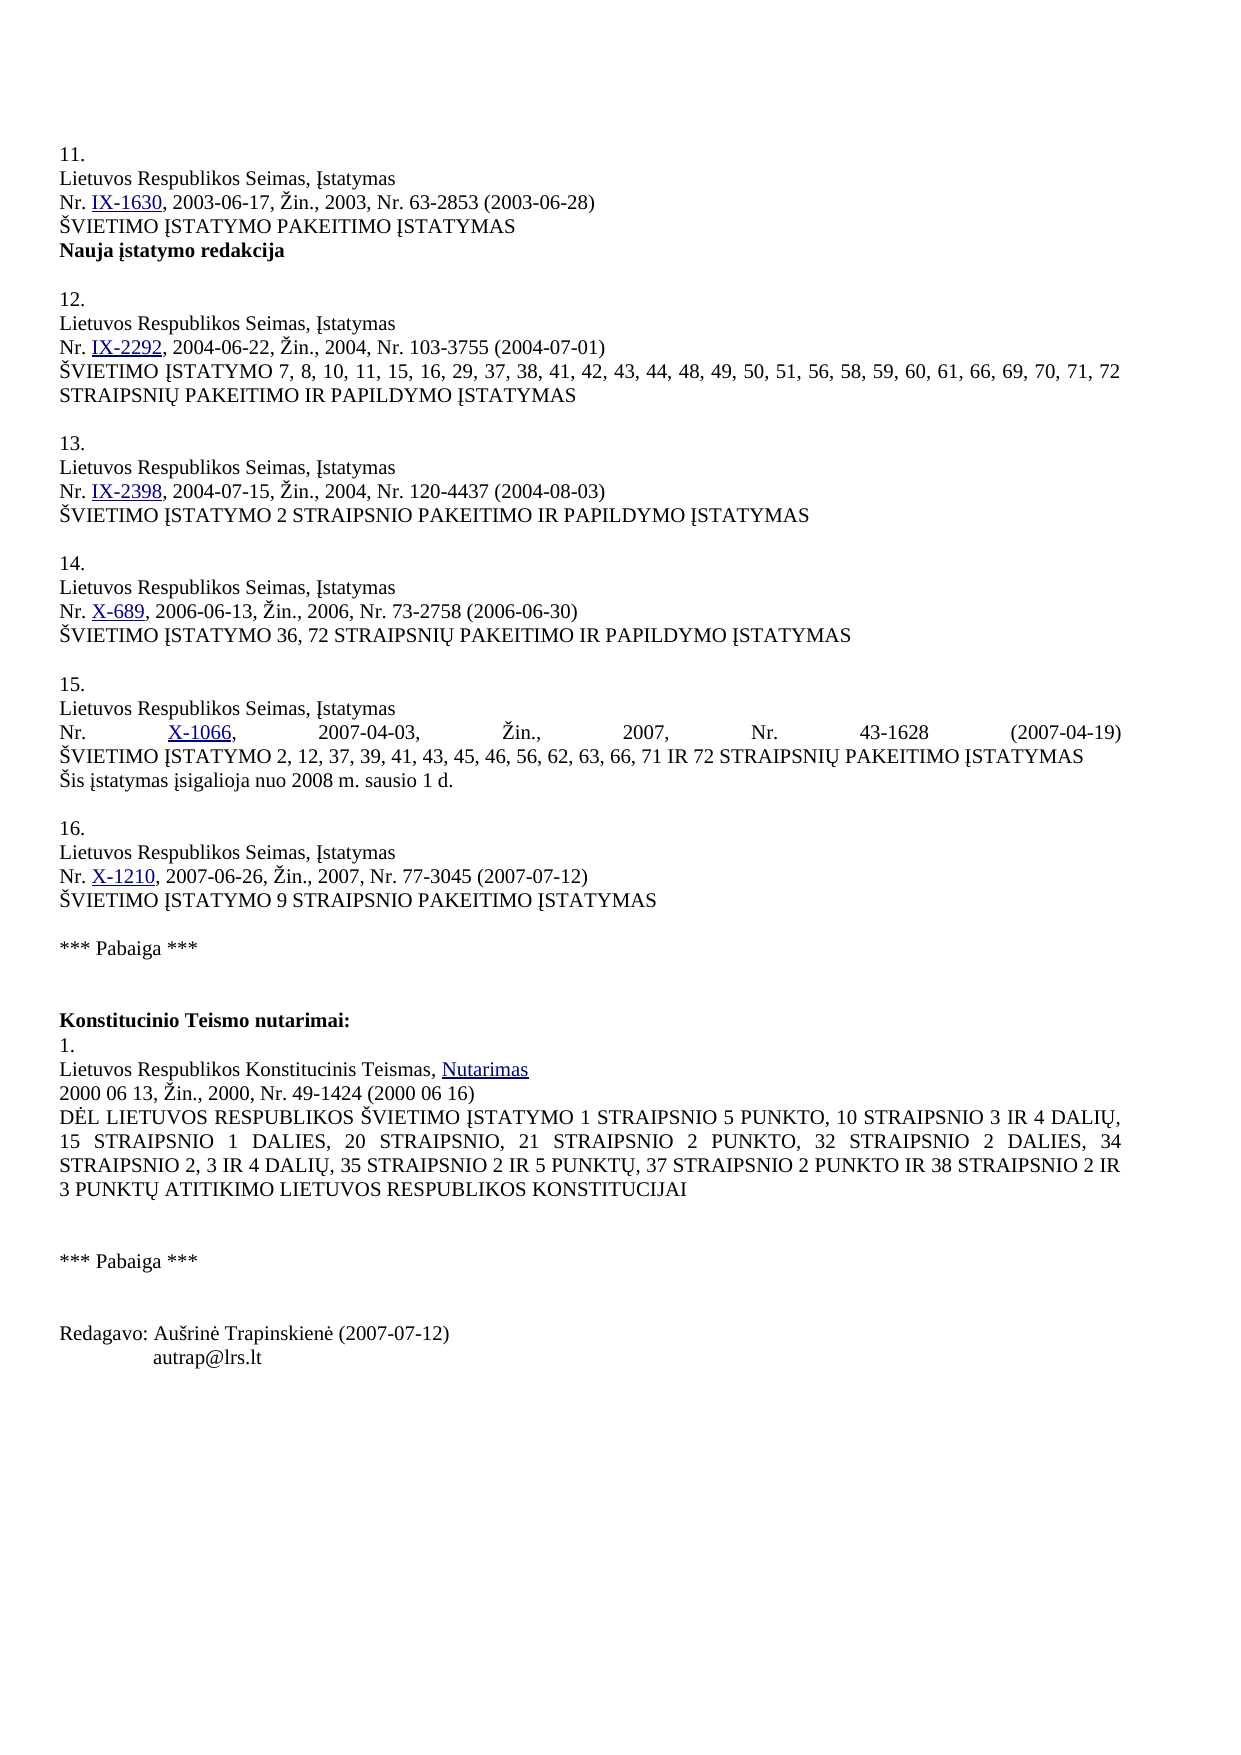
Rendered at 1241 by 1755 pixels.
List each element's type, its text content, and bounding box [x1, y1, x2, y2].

text 15. [59, 672, 1122, 696]
text 12. [59, 287, 1122, 311]
text Nr. X-1210, 2007-06-26, Žin., 2007, Nr. 77-3045 (2007-07-12) [59, 864, 1122, 888]
text Lietuvos Respublikos Seimas, Įstatymas [59, 166, 1122, 190]
text Šis įstatymas įsigalioja nuo 2008 m. sausio 1 d. [59, 768, 1122, 792]
text Konstitucinio Teismo nutarimai: [59, 1008, 1122, 1032]
text ŠVIETIMO ĮSTATYMO PAKEITIMO ĮSTATYMAS [59, 214, 1122, 238]
text 1. [59, 1032, 1122, 1057]
text 11. [59, 142, 1122, 166]
text *** Pabaiga *** [59, 936, 1122, 960]
text 16. [59, 816, 1122, 840]
text ŠVIETIMO ĮSTATYMO 2 STRAIPSNIO PAKEITIMO IR PAPILDYMO ĮSTATYMAS [59, 503, 1122, 527]
text 2000 06 13, Žin., 2000, Nr. 49-1424 (2000 06 16) [59, 1081, 1122, 1105]
text Nr. IX-2398, 2004-07-15, Žin., 2004, Nr. 120-4437 (2004-08-03) [59, 479, 1122, 503]
text ŠVIETIMO ĮSTATYMO 7, 8, 10, 11, 15, 16, 29, 37, 38, 41, 42, 43, 44, 48, 49, 50, 51, 56, 58, 59, 60, 61, 66, 69, 70, 71, 72 STRAIPSNIŲ PAKEITIMO IR PAPILDYMO ĮSTATYMAS [59, 359, 1122, 407]
text ŠVIETIMO ĮSTATYMO 36, 72 STRAIPSNIŲ PAKEITIMO IR PAPILDYMO ĮSTATYMAS [59, 623, 1122, 647]
text Nr. X-1066, 2007-04-03, Žin., 2007, Nr. 43-1628 (2007-04-19) ŠVIETIMO ĮSTATYMO 2, 12, 37, 39, 41, 43, 45, 46, 56, 62, 63, 66, 71 IR 72 STRAIPSNIŲ PAKEITIMO ĮSTATYMAS [59, 720, 1122, 768]
text Lietuvos Respublikos Seimas, Įstatymas [59, 311, 1122, 335]
text Nr. IX-2292, 2004-06-22, Žin., 2004, Nr. 103-3755 (2004-07-01) [59, 335, 1122, 359]
text Redagavo: Aušrinė Trapinskienė (2007-07-12) [59, 1321, 1122, 1345]
text Lietuvos Respublikos Seimas, Įstatymas [59, 575, 1122, 599]
text Lietuvos Respublikos Seimas, Įstatymas [59, 696, 1122, 720]
text Lietuvos Respublikos Seimas, Įstatymas [59, 840, 1122, 864]
text 14. [59, 551, 1122, 575]
text DĖL LIETUVOS RESPUBLIKOS ŠVIETIMO ĮSTATYMO 1 STRAIPSNIO 5 PUNKTO, 10 STRAIPSNIO 3 IR 4 DALIŲ, 15 STRAIPSNIO 1 DALIES, 20 STRAIPSNIO, 21 STRAIPSNIO 2 PUNKTO, 32 STRAIPSNIO 2 DALIES, 34 STRAIPSNIO 2, 3 IR 4 DALIŲ, 35 STRAIPSNIO 2 IR 5 PUNKTŲ, 37 STRAIPSNIO 2 PUNKTO IR 38 STRAIPSNIO 2 IR 3 PUNKTŲ ATITIKIMO LIETUVOS RESPUBLIKOS KONSTITUCIJAI [59, 1105, 1122, 1201]
text Lietuvos Respublikos Konstitucinis Teismas, Nutarimas [59, 1057, 1122, 1081]
text Nr. IX-1630, 2003-06-17, Žin., 2003, Nr. 63-2853 (2003-06-28) [59, 190, 1122, 214]
text Nauja įstatymo redakcija [59, 238, 1122, 262]
text Lietuvos Respublikos Seimas, Įstatymas [59, 455, 1122, 479]
text *** Pabaiga *** [59, 1249, 1122, 1273]
text Nr. X-689, 2006-06-13, Žin., 2006, Nr. 73-2758 (2006-06-30) [59, 599, 1122, 623]
text 13. [59, 431, 1122, 455]
text ŠVIETIMO ĮSTATYMO 9 STRAIPSNIO PAKEITIMO ĮSTATYMAS [59, 888, 1122, 912]
text autrap@lrs.lt [59, 1345, 1122, 1369]
